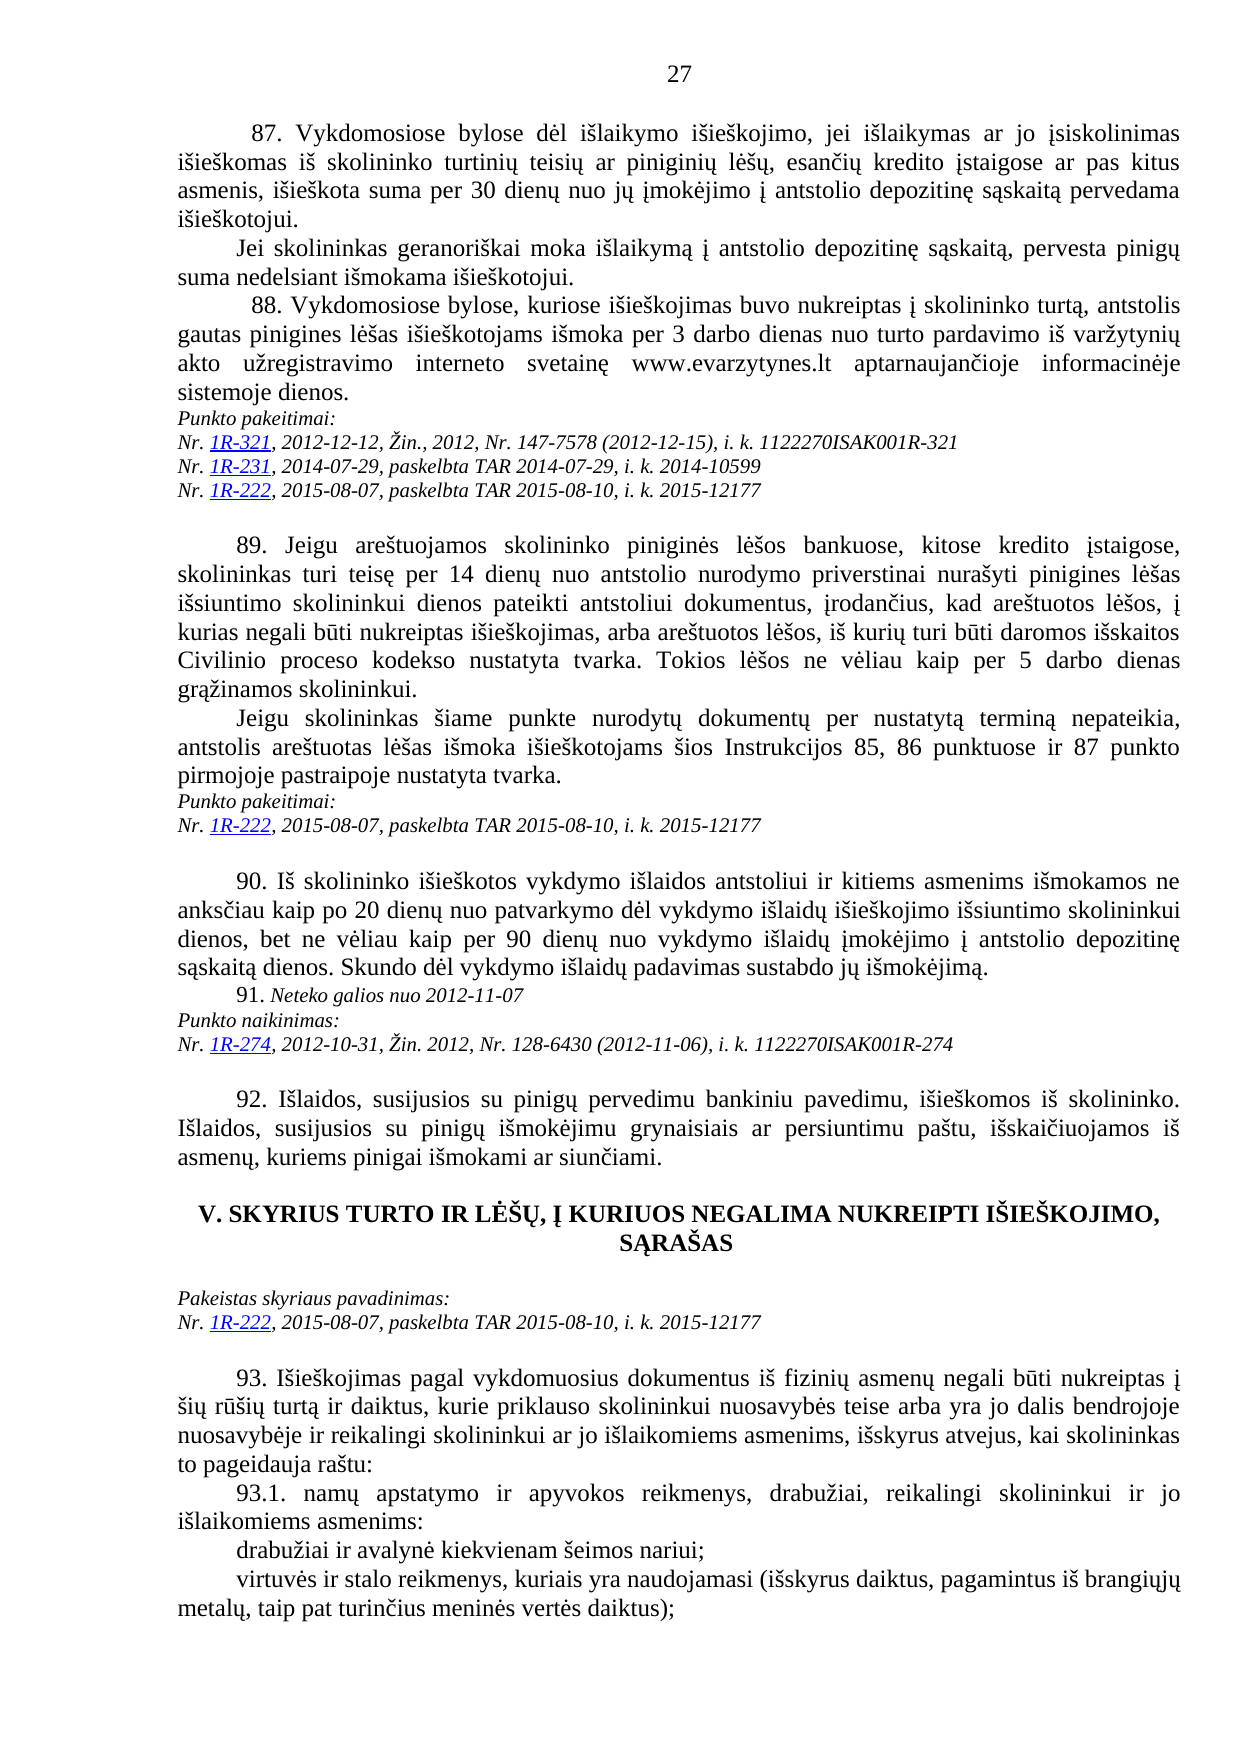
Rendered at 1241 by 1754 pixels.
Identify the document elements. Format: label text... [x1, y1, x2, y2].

text Nr. 1R-222, 2015-08-07, paskelbta TAR 2015-08-10, i. k. 2015-12177 [177, 1310, 1181, 1334]
text Pakeistas skyriaus pavadinimas: [177, 1286, 1181, 1310]
text 93.1. namų apstatymo ir apyvokos reikmenys, drabužiai, reikalingi skolininkui ir jo išlaikomiems asmenims: [177, 1478, 1181, 1535]
text 91. Neteko galios nuo 2012-11-07 [177, 981, 1181, 1008]
text Jeigu skolininkas šiame punkte nurodytų dokumentų per nustatytą terminą nepateikia, antstolis areštuotas lėšas išmoka išieškotojams šios Instrukcijos 85, 86 punktuose ir 87 punkto pirmojoje pastraipoje nustatyta tvarka. [177, 703, 1181, 789]
text V. SKYRIUS TURTO IR LĖŠŲ, Į KURIUOS NEGALIMA NUKREIPTI IŠIEŠKOJIMO, SĄRAŠAS [177, 1199, 1181, 1257]
text drabužiai ir avalynė kiekvienam šeimos nariui; [177, 1535, 1181, 1564]
text 88. Vykdomosiose bylose, kuriose išieškojimas buvo nukreiptas į skolininko turtą, antstolis gautas pinigines lėšas išieškotojams išmoka per 3 darbo dienas nuo turto pardavimo iš varžytynių akto užregistravimo interneto svetainę www.evarzytynes.lt aptarnaujančioje informacinėje sistemoje dienos. [177, 291, 1181, 406]
text Nr. 1R-274, 2012-10-31, Žin. 2012, Nr. 128-6430 (2012-11-06), i. k. 1122270ISAK001R-274 [177, 1032, 1181, 1056]
text Punkto pakeitimai: [177, 789, 1181, 813]
text Punkto pakeitimai: [177, 406, 1181, 430]
text 90. Iš skolininko išieškotos vykdymo išlaidos antstoliui ir kitiems asmenims išmokamos ne anksčiau kaip po 20 dienų nuo patvarkymo dėl vykdymo išlaidų išieškojimo išsiuntimo skolininkui dienos, bet ne vėliau kaip per 90 dienų nuo vykdymo išlaidų įmokėjimo į antstolio depozitinę sąskaitą dienos. Skundo dėl vykdymo išlaidų padavimas sustabdo jų išmokėjimą. [177, 866, 1181, 981]
text 93. Išieškojimas pagal vykdomuosius dokumentus iš fizinių asmenų negali būti nukreiptas į šių rūšių turtą ir daiktus, kurie priklauso skolininkui nuosavybės teise arba yra jo dalis bendrojoje nuosavybėje ir reikalingi skolininkui ar jo išlaikomiems asmenims, išskyrus atvejus, kai skolininkas to pageidauja raštu: [177, 1363, 1181, 1478]
text Jei skolininkas geranoriškai moka išlaikymą į antstolio depozitinę sąskaitą, pervesta pinigų suma nedelsiant išmokama išieškotojui. [177, 233, 1181, 291]
text Nr. 1R-231, 2014-07-29, paskelbta TAR 2014-07-29, i. k. 2014-10599 [177, 454, 1181, 478]
text 92. Išlaidos, susijusios su pinigų pervedimu bankiniu pavedimu, išieškomos iš skolininko. Išlaidos, susijusios su pinigų išmokėjimu grynaisiais ar persiuntimu paštu, išskaičiuojamos iš asmenų, kuriems pinigai išmokami ar siunčiami. [177, 1084, 1181, 1171]
text 87. Vykdomosiose bylose dėl išlaikymo išieškojimo, jei išlaikymas ar jo įsiskolinimas išieškomas iš skolininko turtinių teisių ar piniginių lėšų, esančių kredito įstaigose ar pas kitus asmenis, išieškota suma per 30 dienų nuo jų įmokėjimo į antstolio depozitinę sąskaitą pervedama išieškotojui. [177, 118, 1181, 233]
text Nr. 1R-222, 2015-08-07, paskelbta TAR 2015-08-10, i. k. 2015-12177 [177, 478, 1181, 502]
text virtuvės ir stalo reikmenys, kuriais yra naudojamasi (išskyrus daiktus, pagamintus iš brangiųjų metalų, taip pat turinčius meninės vertės daiktus); [177, 1564, 1181, 1621]
text Punkto naikinimas: [177, 1008, 1181, 1032]
text Nr. 1R-222, 2015-08-07, paskelbta TAR 2015-08-10, i. k. 2015-12177 [177, 813, 1181, 837]
text Nr. 1R-321, 2012-12-12, Žin., 2012, Nr. 147-7578 (2012-12-15), i. k. 1122270ISAK001R-321 [177, 430, 1181, 454]
text 89. Jeigu areštuojamos skolininko piniginės lėšos bankuose, kitose kredito įstaigose, skolininkas turi teisę per 14 dienų nuo antstolio nurodymo priverstinai nurašyti pinigines lėšas išsiuntimo skolininkui dienos pateikti antstoliui dokumentus, įrodančius, kad areštuotos lėšos, į kurias negali būti nukreiptas išieškojimas, arba areštuotos lėšos, iš kurių turi būti daromos išskaitos Civilinio proceso kodekso nustatyta tvarka. Tokios lėšos ne vėliau kaip per 5 darbo dienas grąžinamos skolininkui. [177, 531, 1181, 703]
